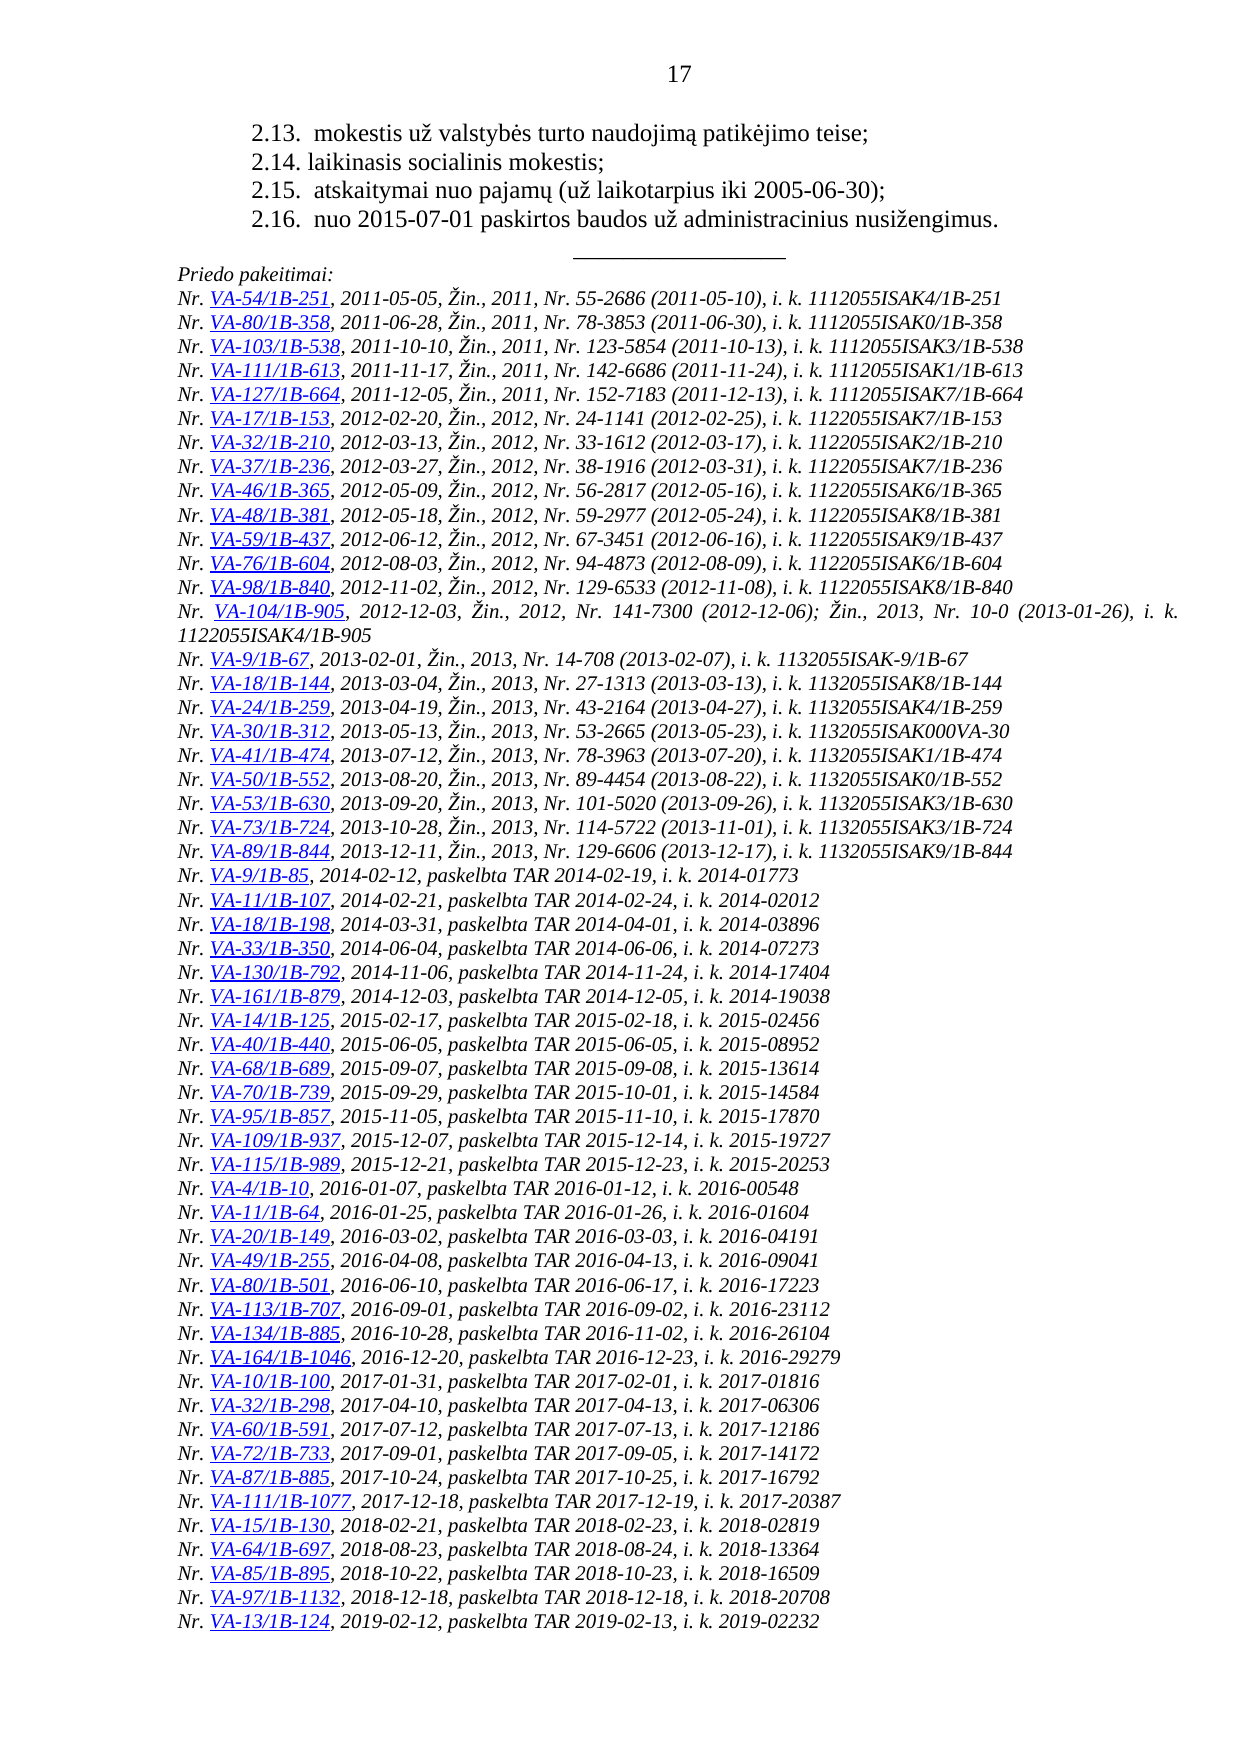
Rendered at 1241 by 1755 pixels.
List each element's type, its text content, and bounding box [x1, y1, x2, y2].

text Nr. VA-54/1B-251, 2011-05-05, Žin., 2011, Nr. 55-2686 (2011-05-10), i. k. 1112055ISAK4/1B-251 [177, 286, 1181, 310]
text Nr. VA-49/1B-255, 2016-04-08, paskelbta TAR 2016-04-13, i. k. 2016-09041 [177, 1248, 1181, 1272]
text Nr. VA-11/1B-107, 2014-02-21, paskelbta TAR 2014-02-24, i. k. 2014-02012 [177, 887, 1181, 912]
text Nr. VA-32/1B-298, 2017-04-10, paskelbta TAR 2017-04-13, i. k. 2017-06306 [177, 1393, 1181, 1417]
text Nr. VA-4/1B-10, 2016-01-07, paskelbta TAR 2016-01-12, i. k. 2016-00548 [177, 1176, 1181, 1200]
text Nr. VA-53/1B-630, 2013-09-20, Žin., 2013, Nr. 101-5020 (2013-09-26), i. k. 1132055ISAK3/1B-630 [177, 791, 1181, 815]
text Nr. VA-20/1B-149, 2016-03-02, paskelbta TAR 2016-03-03, i. k. 2016-04191 [177, 1224, 1181, 1248]
text 2.14. laikinasis socialinis mokestis; [177, 147, 1181, 176]
text Nr. VA-130/1B-792, 2014-11-06, paskelbta TAR 2014-11-24, i. k. 2014-17404 [177, 960, 1181, 984]
text Nr. VA-10/1B-100, 2017-01-31, paskelbta TAR 2017-02-01, i. k. 2017-01816 [177, 1369, 1181, 1393]
text Priedo pakeitimai: [177, 262, 1181, 286]
text Nr. VA-80/1B-358, 2011-06-28, Žin., 2011, Nr. 78-3853 (2011-06-30), i. k. 1112055ISAK0/1B-358 [177, 310, 1181, 334]
text Nr. VA-11/1B-64, 2016-01-25, paskelbta TAR 2016-01-26, i. k. 2016-01604 [177, 1200, 1181, 1224]
text 2.15. atskaitymai nuo pajamų (už laikotarpius iki 2005-06-30); [177, 176, 1181, 204]
text Nr. VA-18/1B-198, 2014-03-31, paskelbta TAR 2014-04-01, i. k. 2014-03896 [177, 912, 1181, 936]
text Nr. VA-60/1B-591, 2017-07-12, paskelbta TAR 2017-07-13, i. k. 2017-12186 [177, 1417, 1181, 1441]
text Nr. VA-109/1B-937, 2015-12-07, paskelbta TAR 2015-12-14, i. k. 2015-19727 [177, 1128, 1181, 1152]
text Nr. VA-13/1B-124, 2019-02-12, paskelbta TAR 2019-02-13, i. k. 2019-02232 [177, 1609, 1181, 1633]
text Nr. VA-9/1B-85, 2014-02-12, paskelbta TAR 2014-02-19, i. k. 2014-01773 [177, 863, 1181, 887]
text Nr. VA-127/1B-664, 2011-12-05, Žin., 2011, Nr. 152-7183 (2011-12-13), i. k. 1112055ISAK7/1B-664 [177, 382, 1181, 406]
text Nr. VA-17/1B-153, 2012-02-20, Žin., 2012, Nr. 24-1141 (2012-02-25), i. k. 1122055ISAK7/1B-153 [177, 406, 1181, 430]
text Nr. VA-40/1B-440, 2015-06-05, paskelbta TAR 2015-06-05, i. k. 2015-08952 [177, 1032, 1181, 1056]
text Nr. VA-73/1B-724, 2013-10-28, Žin., 2013, Nr. 114-5722 (2013-11-01), i. k. 1132055ISAK3/1B-724 [177, 815, 1181, 839]
text Nr. VA-95/1B-857, 2015-11-05, paskelbta TAR 2015-11-10, i. k. 2015-17870 [177, 1104, 1181, 1128]
text Nr. VA-87/1B-885, 2017-10-24, paskelbta TAR 2017-10-25, i. k. 2017-16792 [177, 1465, 1181, 1489]
text Nr. VA-76/1B-604, 2012-08-03, Žin., 2012, Nr. 94-4873 (2012-08-09), i. k. 1122055ISAK6/1B-604 [177, 551, 1181, 575]
text Nr. VA-50/1B-552, 2013-08-20, Žin., 2013, Nr. 89-4454 (2013-08-22), i. k. 1132055ISAK0/1B-552 [177, 767, 1181, 791]
text Nr. VA-70/1B-739, 2015-09-29, paskelbta TAR 2015-10-01, i. k. 2015-14584 [177, 1080, 1181, 1104]
text Nr. VA-37/1B-236, 2012-03-27, Žin., 2012, Nr. 38-1916 (2012-03-31), i. k. 1122055ISAK7/1B-236 [177, 454, 1181, 478]
text Nr. VA-89/1B-844, 2013-12-11, Žin., 2013, Nr. 129-6606 (2013-12-17), i. k. 1132055ISAK9/1B-844 [177, 839, 1181, 863]
text 2.16. nuo 2015-07-01 paskirtos baudos už administracinius nusižengimus. [177, 204, 1181, 233]
text Nr. VA-161/1B-879, 2014-12-03, paskelbta TAR 2014-12-05, i. k. 2014-19038 [177, 984, 1181, 1008]
text Nr. VA-32/1B-210, 2012-03-13, Žin., 2012, Nr. 33-1612 (2012-03-17), i. k. 1122055ISAK2/1B-210 [177, 430, 1181, 454]
text Nr. VA-9/1B-67, 2013-02-01, Žin., 2013, Nr. 14-708 (2013-02-07), i. k. 1132055ISAK-9/1B-67 [177, 647, 1181, 671]
text 2.13. mokestis už valstybės turto naudojimą patikėjimo teise; [177, 118, 1181, 147]
text Nr. VA-104/1B-905, 2012-12-03, Žin., 2012, Nr. 141-7300 (2012-12-06); Žin., 2013, Nr. 10-0 (2013-01-26), i. k. 1122055ISAK4/1B-905 [177, 599, 1181, 647]
text Nr. VA-59/1B-437, 2012-06-12, Žin., 2012, Nr. 67-3451 (2012-06-16), i. k. 1122055ISAK9/1B-437 [177, 527, 1181, 551]
text Nr. VA-80/1B-501, 2016-06-10, paskelbta TAR 2016-06-17, i. k. 2016-17223 [177, 1272, 1181, 1297]
text Nr. VA-115/1B-989, 2015-12-21, paskelbta TAR 2015-12-23, i. k. 2015-20253 [177, 1152, 1181, 1176]
text Nr. VA-134/1B-885, 2016-10-28, paskelbta TAR 2016-11-02, i. k. 2016-26104 [177, 1321, 1181, 1345]
text Nr. VA-30/1B-312, 2013-05-13, Žin., 2013, Nr. 53-2665 (2013-05-23), i. k. 1132055ISAK000VA-30 [177, 719, 1181, 743]
text Nr. VA-98/1B-840, 2012-11-02, Žin., 2012, Nr. 129-6533 (2012-11-08), i. k. 1122055ISAK8/1B-840 [177, 575, 1181, 599]
text Nr. VA-18/1B-144, 2013-03-04, Žin., 2013, Nr. 27-1313 (2013-03-13), i. k. 1132055ISAK8/1B-144 [177, 671, 1181, 695]
text Nr. VA-15/1B-130, 2018-02-21, paskelbta TAR 2018-02-23, i. k. 2018-02819 [177, 1513, 1181, 1537]
text Nr. VA-33/1B-350, 2014-06-04, paskelbta TAR 2014-06-06, i. k. 2014-07273 [177, 936, 1181, 960]
text Nr. VA-85/1B-895, 2018-10-22, paskelbta TAR 2018-10-23, i. k. 2018-16509 [177, 1561, 1181, 1585]
text _________________ [177, 233, 1181, 262]
text Nr. VA-46/1B-365, 2012-05-09, Žin., 2012, Nr. 56-2817 (2012-05-16), i. k. 1122055ISAK6/1B-365 [177, 478, 1181, 502]
text Nr. VA-41/1B-474, 2013-07-12, Žin., 2013, Nr. 78-3963 (2013-07-20), i. k. 1132055ISAK1/1B-474 [177, 743, 1181, 767]
text Nr. VA-111/1B-1077, 2017-12-18, paskelbta TAR 2017-12-19, i. k. 2017-20387 [177, 1489, 1181, 1513]
text Nr. VA-113/1B-707, 2016-09-01, paskelbta TAR 2016-09-02, i. k. 2016-23112 [177, 1297, 1181, 1321]
text Nr. VA-111/1B-613, 2011-11-17, Žin., 2011, Nr. 142-6686 (2011-11-24), i. k. 1112055ISAK1/1B-613 [177, 358, 1181, 382]
text Nr. VA-68/1B-689, 2015-09-07, paskelbta TAR 2015-09-08, i. k. 2015-13614 [177, 1056, 1181, 1080]
text Nr. VA-164/1B-1046, 2016-12-20, paskelbta TAR 2016-12-23, i. k. 2016-29279 [177, 1345, 1181, 1369]
text Nr. VA-103/1B-538, 2011-10-10, Žin., 2011, Nr. 123-5854 (2011-10-13), i. k. 1112055ISAK3/1B-538 [177, 334, 1181, 358]
text Nr. VA-14/1B-125, 2015-02-17, paskelbta TAR 2015-02-18, i. k. 2015-02456 [177, 1008, 1181, 1032]
text Nr. VA-97/1B-1132, 2018-12-18, paskelbta TAR 2018-12-18, i. k. 2018-20708 [177, 1585, 1181, 1609]
text Nr. VA-48/1B-381, 2012-05-18, Žin., 2012, Nr. 59-2977 (2012-05-24), i. k. 1122055ISAK8/1B-381 [177, 502, 1181, 527]
text Nr. VA-72/1B-733, 2017-09-01, paskelbta TAR 2017-09-05, i. k. 2017-14172 [177, 1441, 1181, 1465]
text Nr. VA-64/1B-697, 2018-08-23, paskelbta TAR 2018-08-24, i. k. 2018-13364 [177, 1537, 1181, 1561]
text Nr. VA-24/1B-259, 2013-04-19, Žin., 2013, Nr. 43-2164 (2013-04-27), i. k. 1132055ISAK4/1B-259 [177, 695, 1181, 719]
